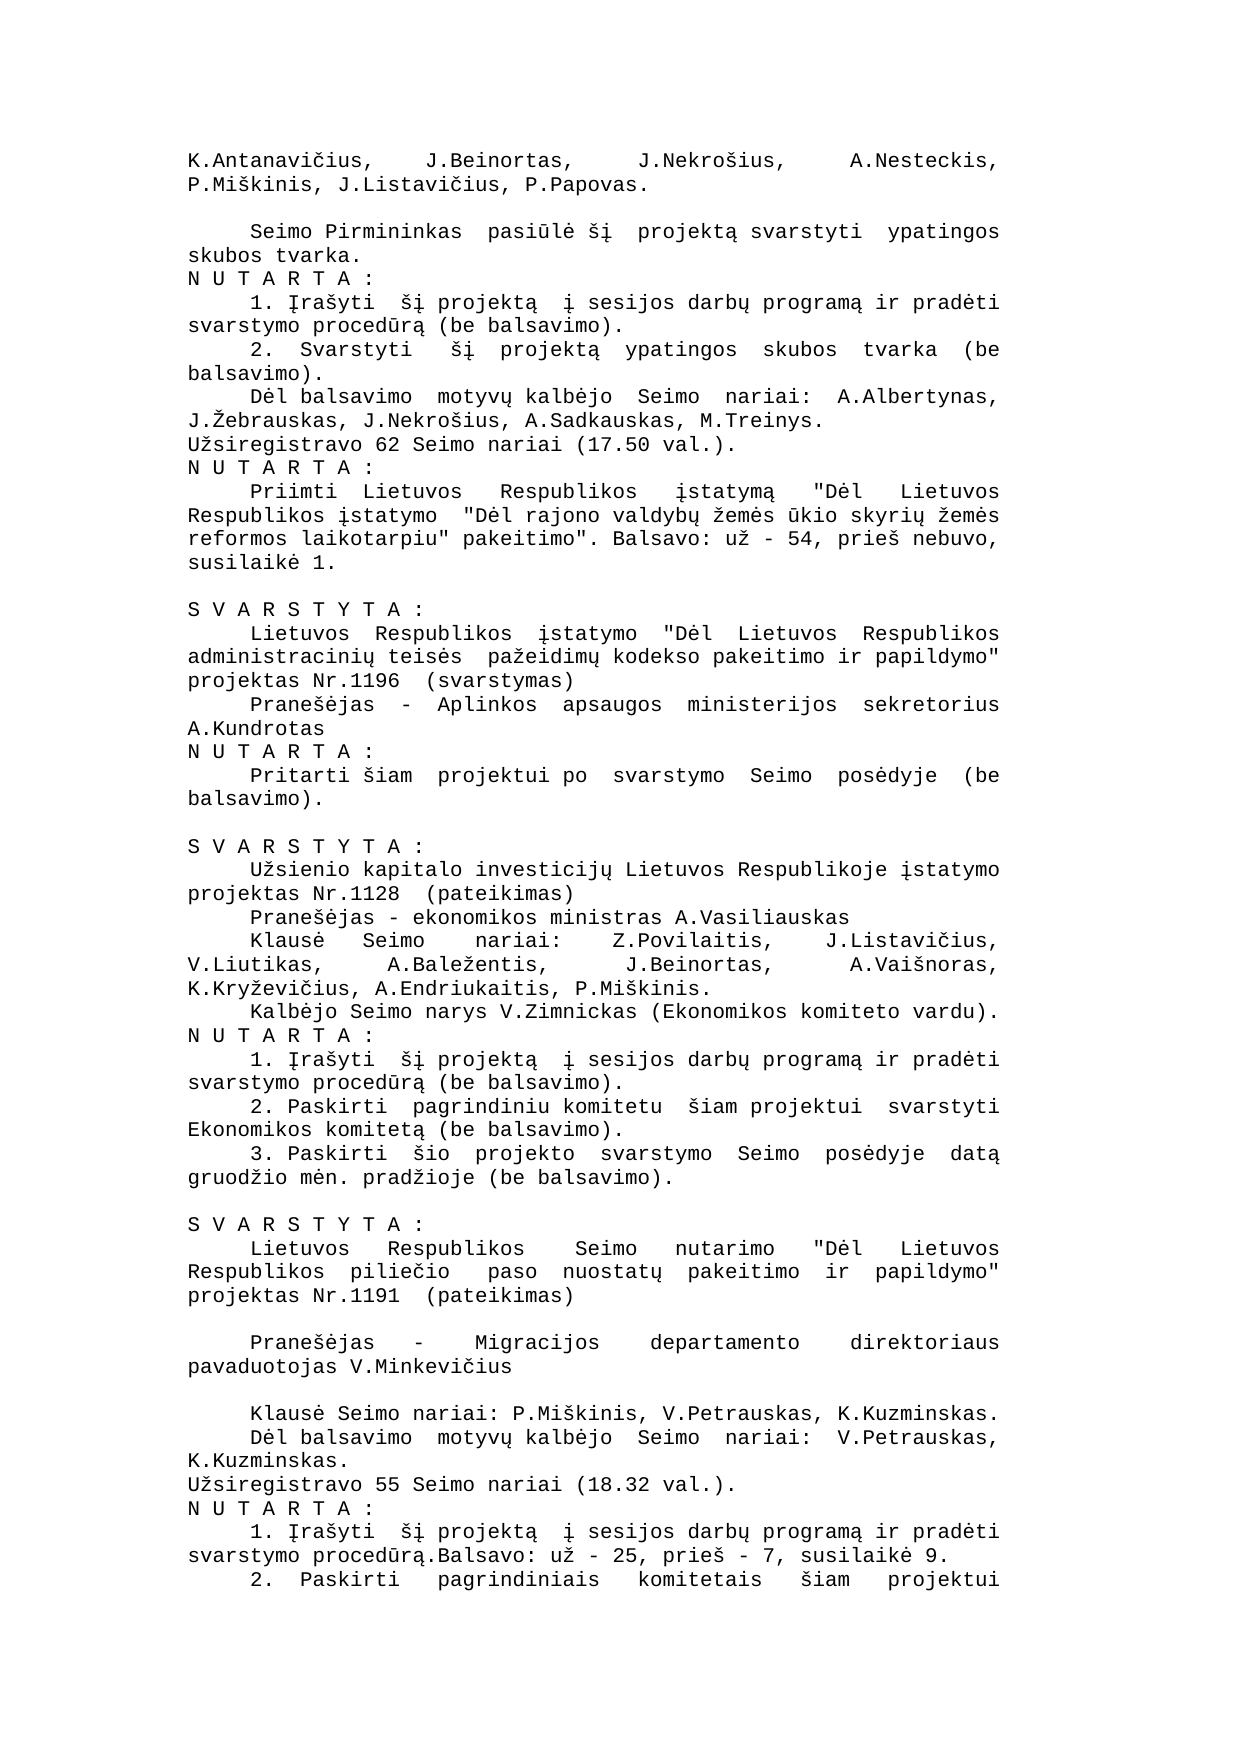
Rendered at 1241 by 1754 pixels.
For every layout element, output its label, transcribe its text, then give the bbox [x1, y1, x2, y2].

text gruodžio mėn. pradžioje (be balsavimo). [187, 1167, 1053, 1190]
text 1. Įrašyti šį projektą į sesijos darbų programą ir pradėti [187, 1521, 1053, 1545]
text 2. Paskirti pagrindiniais komitetais šiam projektui [187, 1569, 1053, 1592]
text S V A R S T Y T A : [187, 599, 1053, 623]
text Klausė Seimo nariai: P.Miškinis, V.Petrauskas, K.Kuzminskas. [187, 1403, 1053, 1427]
text K.Kryževičius, A.Endriukaitis, P.Miškinis. [187, 978, 1053, 1001]
text Pranešėjas - Aplinkos apsaugos ministerijos sekretorius [187, 694, 1053, 717]
text skubos tvarka. [187, 244, 1053, 268]
text balsavimo). [187, 788, 1053, 812]
text Pritarti šiam projektui po svarstymo Seimo posėdyje (be [187, 765, 1053, 788]
text susilaikė 1. [187, 552, 1053, 576]
text 1. Įrašyti šį projektą į sesijos darbų programą ir pradėti [187, 292, 1053, 316]
text J.Žebrauskas, J.Nekrošius, A.Sadkauskas, M.Treinys. [187, 410, 1053, 434]
text Klausė Seimo nariai: Z.Povilaitis, J.Listavičius, [187, 930, 1053, 954]
text N U T A R T A : [187, 1025, 1053, 1048]
text projektas Nr.1196 (svarstymas) [187, 670, 1053, 694]
text svarstymo procedūrą (be balsavimo). [187, 1072, 1053, 1096]
text N U T A R T A : [187, 457, 1053, 481]
text P.Miškinis, J.Listavičius, P.Papovas. [187, 174, 1053, 197]
text K.Kuzminskas. [187, 1451, 1053, 1474]
text projektas Nr.1191 (pateikimas) [187, 1285, 1053, 1309]
text Pranešėjas - Migracijos departamento direktoriaus [187, 1332, 1053, 1356]
text Užsiregistravo 62 Seimo nariai (17.50 val.). [187, 434, 1053, 457]
text S V A R S T Y T A : [187, 1214, 1053, 1238]
text Pranešėjas - ekonomikos ministras A.Vasiliauskas [187, 907, 1053, 930]
text Respublikos piliečio paso nuostatų pakeitimo ir papildymo" [187, 1261, 1053, 1285]
text svarstymo procedūrą.Balsavo: už - 25, prieš - 7, susilaikė 9. [187, 1545, 1053, 1569]
text 1. Įrašyti šį projektą į sesijos darbų programą ir pradėti [187, 1048, 1053, 1072]
text A.Kundrotas [187, 717, 1053, 741]
text N U T A R T A : [187, 741, 1053, 765]
text N U T A R T A : [187, 1498, 1053, 1521]
text Respublikos įstatymo "Dėl rajono valdybų žemės ūkio skyrių žemės [187, 505, 1053, 528]
text K.Antanavičius, J.Beinortas, J.Nekrošius, A.Nesteckis, [187, 150, 1053, 174]
text V.Liutikas, A.Baležentis, J.Beinortas, A.Vaišnoras, [187, 954, 1053, 978]
text Kalbėjo Seimo narys V.Zimnickas (Ekonomikos komiteto vardu). [187, 1001, 1053, 1025]
text svarstymo procedūrą (be balsavimo). [187, 316, 1053, 339]
text Ekonomikos komitetą (be balsavimo). [187, 1119, 1053, 1143]
text Lietuvos Respublikos Seimo nutarimo "Dėl Lietuvos [187, 1238, 1053, 1261]
text projektas Nr.1128 (pateikimas) [187, 883, 1053, 907]
text Dėl balsavimo motyvų kalbėjo Seimo nariai: A.Albertynas, [187, 386, 1053, 410]
text Užsiregistravo 55 Seimo nariai (18.32 val.). [187, 1474, 1053, 1498]
text Užsienio kapitalo investicijų Lietuvos Respublikoje įstatymo [187, 859, 1053, 883]
text 3. Paskirti šio projekto svarstymo Seimo posėdyje datą [187, 1143, 1053, 1167]
text Seimo Pirmininkas pasiūlė šį projektą svarstyti ypatingos [187, 221, 1053, 244]
text Dėl balsavimo motyvų kalbėjo Seimo nariai: V.Petrauskas, [187, 1427, 1053, 1451]
text 2. Svarstyti šį projektą ypatingos skubos tvarka (be [187, 339, 1053, 363]
text Priimti Lietuvos Respublikos įstatymą "Dėl Lietuvos [187, 481, 1053, 505]
text 2. Paskirti pagrindiniu komitetu šiam projektui svarstyti [187, 1096, 1053, 1119]
text pavaduotojas V.Minkevičius [187, 1356, 1053, 1379]
text Lietuvos Respublikos įstatymo "Dėl Lietuvos Respublikos [187, 623, 1053, 647]
text administracinių teisės pažeidimų kodekso pakeitimo ir papildymo" [187, 647, 1053, 670]
text N U T A R T A : [187, 268, 1053, 292]
text reformos laikotarpiu" pakeitimo". Balsavo: už - 54, prieš nebuvo, [187, 528, 1053, 552]
text balsavimo). [187, 363, 1053, 386]
text S V A R S T Y T A : [187, 836, 1053, 859]
